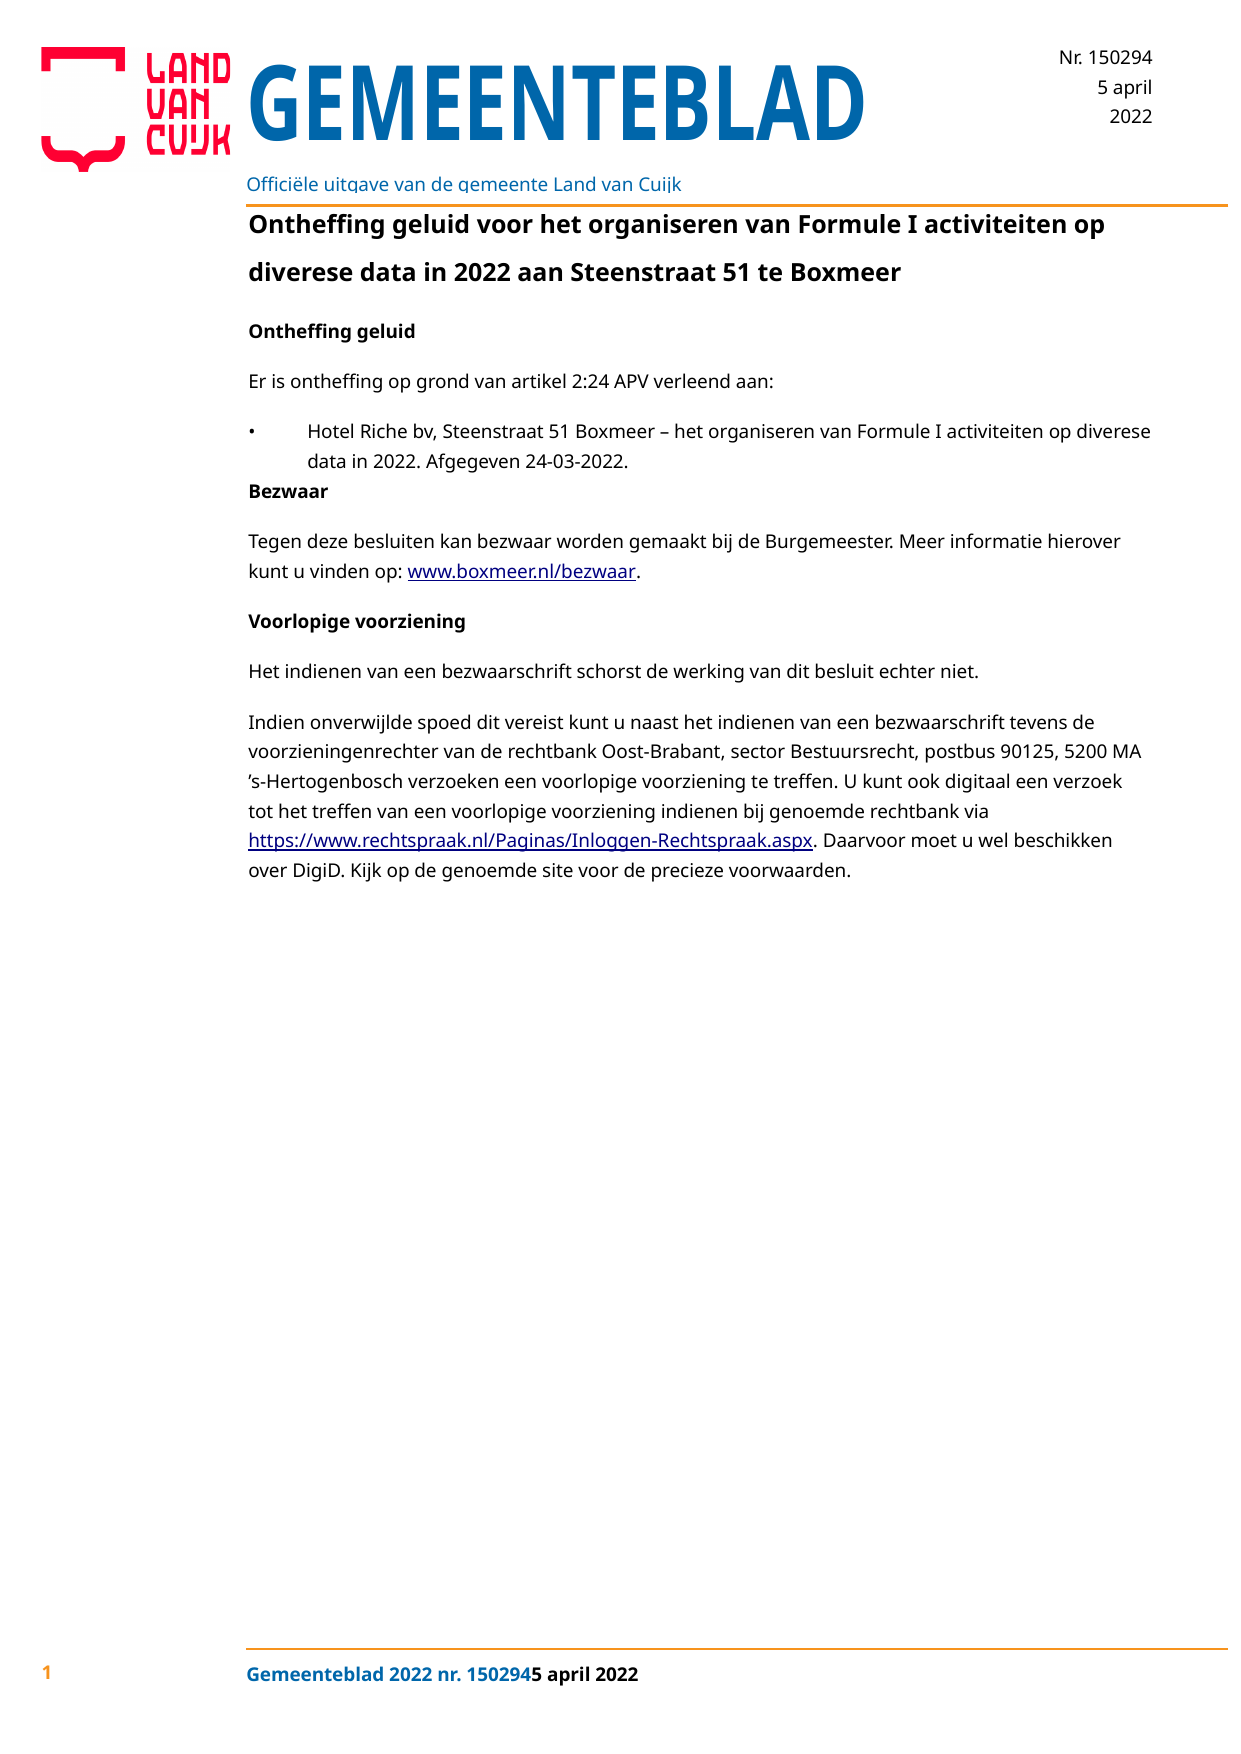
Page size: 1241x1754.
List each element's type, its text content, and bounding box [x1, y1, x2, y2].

text Tegen deze besluiten kan bezwaar worden gemaakt bij de Burgemeester. Meer informatie hierover kunt u vinden op: www.boxmeer.nl/bezwaar. [248, 528, 1152, 584]
text Ontheffing geluid voor het organiseren van Formule I activiteiten op diverese data in 2022 aan Steenstraat 51 te Boxmeer [248, 207, 1152, 288]
picture [41, 47, 231, 172]
text Er is ontheffing op grond van artikel 2:24 APV verleend aan: [248, 368, 1152, 394]
text Indien onverwijlde spoed dit vereist kunt u naast het indienen van een bezwaarschrift tevens de voorzieningenrechter van de rechtbank Oost-Brabant, sector Bestuursrecht, postbus 90125, 5200 MA ’s-Hertogenbosch verzoeken een voorlopige voorziening te treffen. U kunt ook digitaal een verzoek tot het treffen van een voorlopige voorziening indienen bij genoemde rechtbank via https://www.rechtspraak.nl/Paginas/Inloggen-Rechtspraak.aspx. Daarvoor moet u wel beschikken over DigiD. Kijk op de genoemde site voor de precieze voorwaarden. [248, 709, 1152, 883]
text Ontheffing geluid [248, 318, 1152, 344]
text Voorlopige voorziening [248, 608, 1152, 634]
text Bezwaar [248, 478, 1152, 504]
text Het indienen van een bezwaarschrift schorst de werking van dit besluit echter niet. [248, 659, 1152, 684]
list Hotel Riche bv, Steenstraat 51 Boxmeer – het organiseren van Formule I activiteiten op diverese data in 2022. Afgegeven 24-03-2022. [248, 419, 1152, 474]
